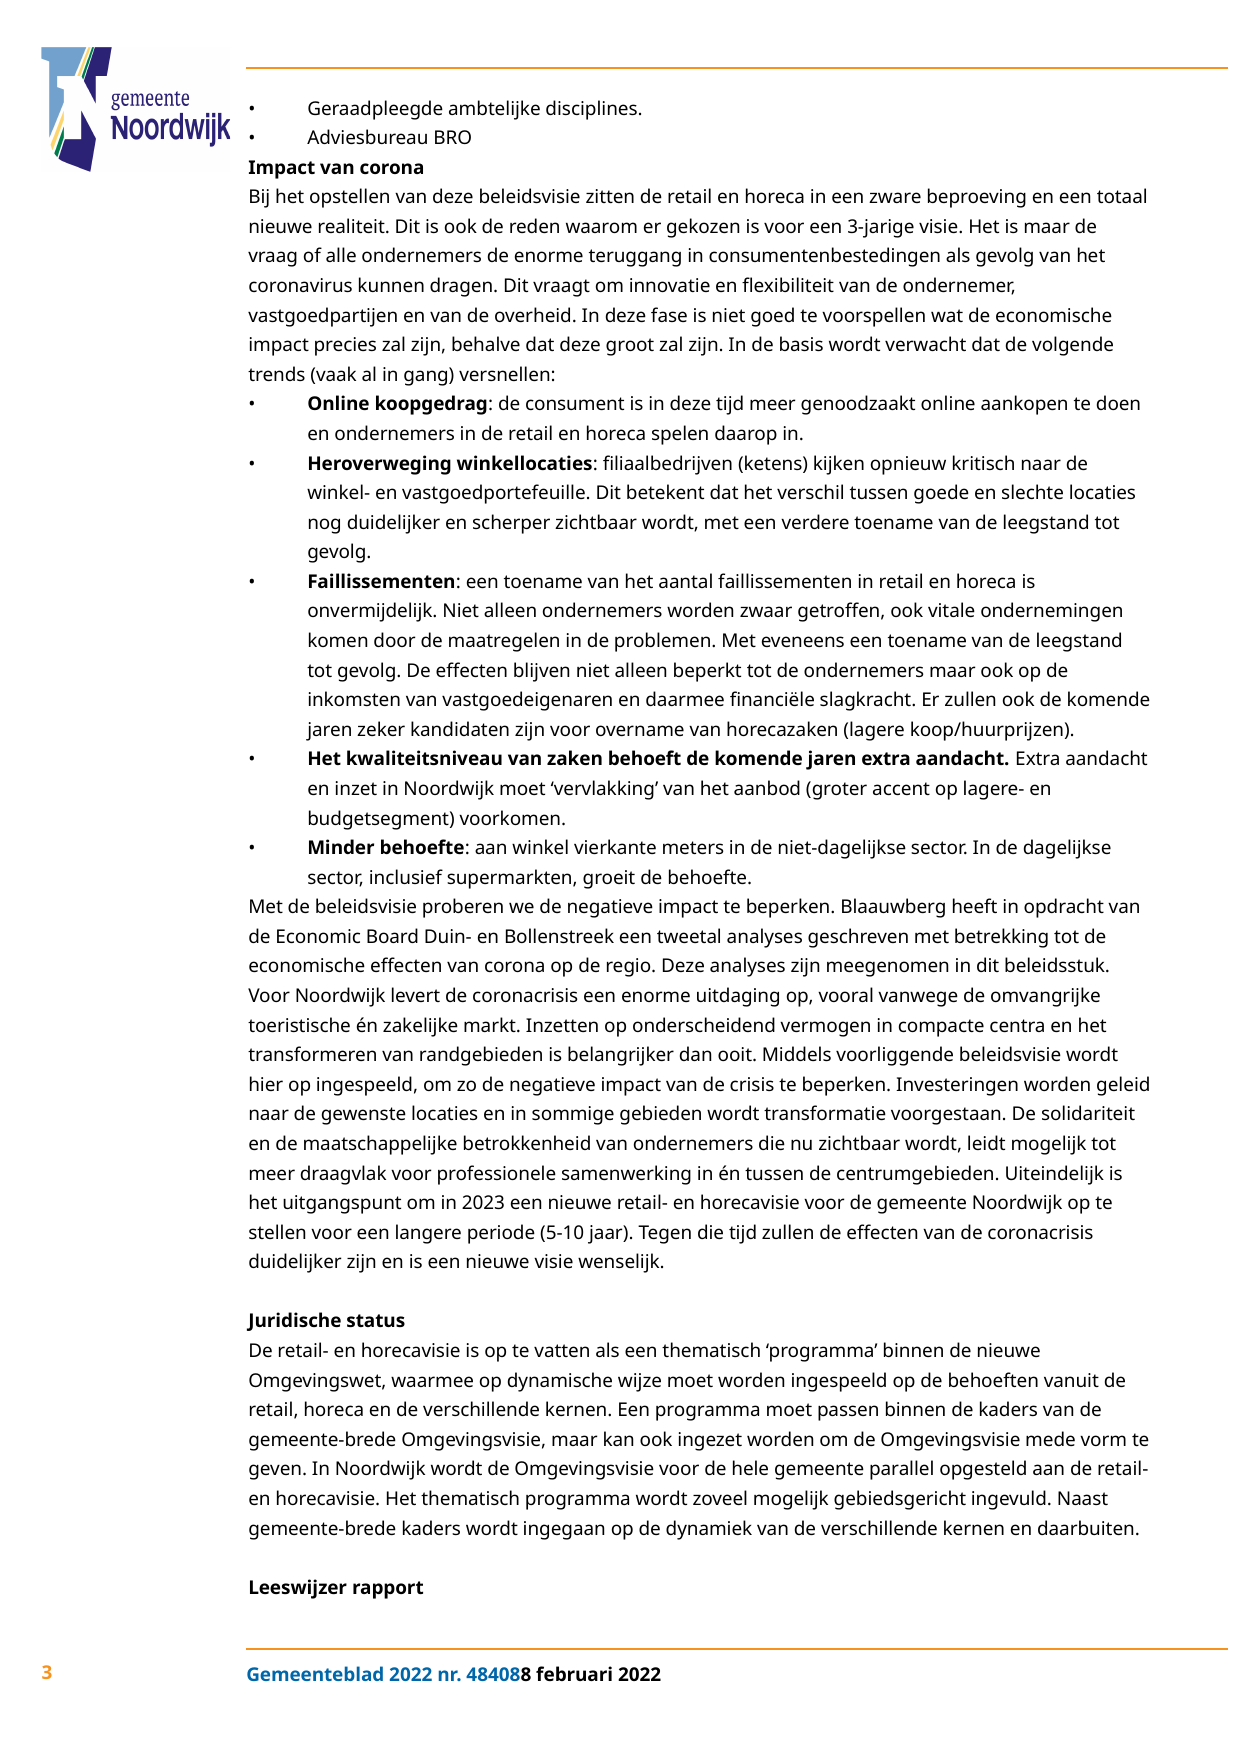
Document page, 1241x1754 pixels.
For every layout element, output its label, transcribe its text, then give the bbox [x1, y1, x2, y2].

list Online koopgedrag: de consument is in deze tijd meer genoodzaakt online aankopen te doen en ondernemers in de retail en horeca spelen daarop in. [248, 391, 1152, 446]
text Leeswijzer rapport [248, 1574, 1152, 1600]
list Adviesbureau BRO [248, 124, 1152, 150]
picture [41, 47, 231, 172]
list Geraadpleegde ambtelijke disciplines. [248, 95, 1152, 121]
text De retail- en horecavisie is op te vatten als een thematisch ‘programma’ binnen de nieuwe Omgevingswet, waarmee op dynamische wijze moet worden ingespeeld op de behoeften vanuit de retail, horeca en de verschillende kernen. Een programma moet passen binnen de kaders van de gemeente-brede Omgevingsvisie, maar kan ook ingezet worden om de Omgevingsvisie mede vorm te geven. In Noordwijk wordt de Omgevingsvisie voor de hele gemeente parallel opgesteld aan de retail- en horecavisie. Het thematisch programma wordt zoveel mogelijk gebiedsgericht ingevuld. Naast gemeente-brede kaders wordt ingegaan op de dynamiek van de verschillende kernen en daarbuiten. [248, 1337, 1152, 1541]
list Heroverweging winkellocaties: filiaalbedrijven (ketens) kijken opnieuw kritisch naar de winkel- en vastgoedportefeuille. Dit betekent dat het verschil tussen goede en slechte locaties nog duidelijker en scherper zichtbaar wordt, met een verdere toename van de leegstand tot gevolg. [248, 450, 1152, 564]
text Impact van corona [248, 154, 1152, 180]
text Juridische status [248, 1308, 1152, 1333]
list Faillissementen: een toename van het aantal faillissementen in retail en horeca is onvermijdelijk. Niet alleen ondernemers worden zwaar getroffen, ook vitale ondernemingen komen door de maatregelen in de problemen. Met eveneens een toename van de leegstand tot gevolg. De effecten blijven niet alleen beperkt tot de ondernemers maar ook op de inkomsten van vastgoedeigenaren en daarmee financiële slagkracht. Er zullen ook de komende jaren zeker kandidaten zijn voor overname van horecazaken (lagere koop/huurprijzen). [248, 568, 1152, 742]
list Minder behoefte: aan winkel vierkante meters in de niet-dagelijkse sector. In de dagelijkse sector, inclusief supermarkten, groeit de behoefte. [248, 834, 1152, 890]
list Het kwaliteitsniveau van zaken behoeft de komende jaren extra aandacht. Extra aandacht en inzet in Noordwijk moet ‘vervlakking’ van het aanbod (groter accent op lagere- en budgetsegment) voorkomen. [248, 746, 1152, 831]
text Bij het opstellen van deze beleidsvisie zitten de retail en horeca in een zware beproeving en een totaal nieuwe realiteit. Dit is ook de reden waarom er gekozen is voor een 3-jarige visie. Het is maar de vraag of alle ondernemers de enorme teruggang in consumentenbestedingen als gevolg van het coronavirus kunnen dragen. Dit vraagt om innovatie en flexibiliteit van de ondernemer, vastgoedpartijen en van de overheid. In deze fase is niet goed te voorspellen wat de economische impact precies zal zijn, behalve dat deze groot zal zijn. In de basis wordt verwacht dat de volgende trends (vaak al in gang) versnellen: [248, 183, 1152, 387]
text Met de beleidsvisie proberen we de negatieve impact te beperken. Blaauwberg heeft in opdracht van de Economic Board Duin- en Bollenstreek een tweetal analyses geschreven met betrekking tot de economische effecten van corona op de regio. Deze analyses zijn meegenomen in dit beleidsstuk. Voor Noordwijk levert de coronacrisis een enorme uitdaging op, vooral vanwege de omvangrijke toeristische én zakelijke markt. Inzetten op onderscheidend vermogen in compacte centra en het transformeren van randgebieden is belangrijker dan ooit. Middels voorliggende beleidsvisie wordt hier op ingespeeld, om zo de negatieve impact van de crisis te beperken. Investeringen worden geleid naar de gewenste locaties en in sommige gebieden wordt transformatie voorgestaan. De solidariteit en de maatschappelijke betrokkenheid van ondernemers die nu zichtbaar wordt, leidt mogelijk tot meer draagvlak voor professionele samenwerking in én tussen de centrumgebieden. Uiteindelijk is het uitgangspunt om in 2023 een nieuwe retail- en horecavisie voor de gemeente Noordwijk op te stellen voor een langere periode (5-10 jaar). Tegen die tijd zullen de effecten van de coronacrisis duidelijker zijn en is een nieuwe visie wenselijk. [248, 893, 1152, 1274]
